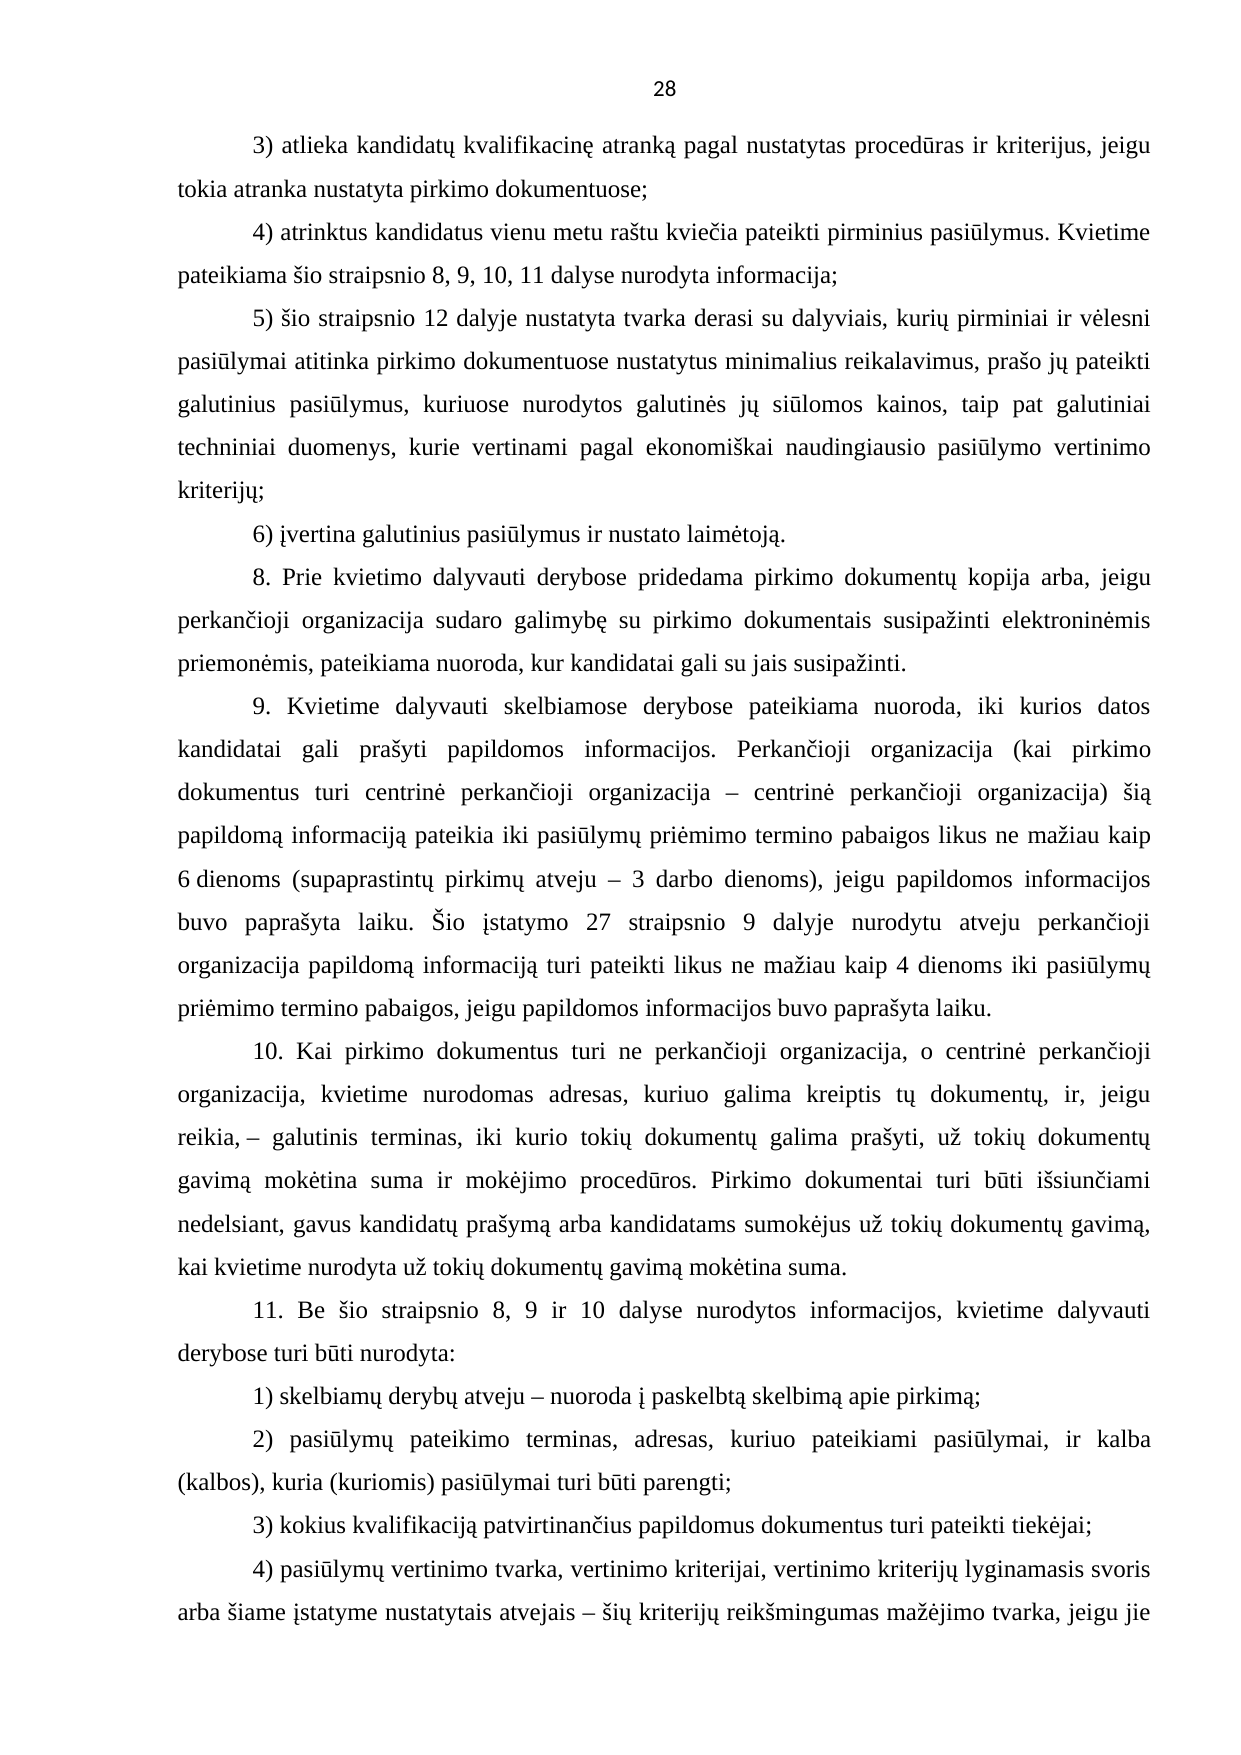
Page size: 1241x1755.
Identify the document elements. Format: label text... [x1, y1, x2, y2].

text 10. Kai pirkimo dokumentus turi ne perkančioji organizacija, o centrinė perkančioji organizacija, kvietime nurodomas adresas, kuriuo galima kreiptis tų dokumentų, ir, jeigu reikia, – galutinis terminas, iki kurio tokių dokumentų galima prašyti, už tokių dokumentų gavimą mokėtina suma ir mokėjimo procedūros. Pirkimo dokumentai turi būti išsiunčiami nedelsiant, gavus kandidatų prašymą arba kandidatams sumokėjus už tokių dokumentų gavimą, kai kvietime nurodyta už tokių dokumentų gavimą mokėtina suma. [177, 1036, 1152, 1281]
text 5) šio straipsnio 12 dalyje nustatyta tvarka derasi su dalyviais, kurių pirminiai ir vėlesni pasiūlymai atitinka pirkimo dokumentuose nustatytus minimalius reikalavimus, prašo jų pateikti galutinius pasiūlymus, kuriuose nurodytos galutinės jų siūlomos kainos, taip pat galutiniai techniniai duomenys, kurie vertinami pagal ekonomiškai naudingiausio pasiūlymo vertinimo kriterijų; [177, 303, 1152, 504]
text 2) pasiūlymų pateikimo terminas, adresas, kuriuo pateikiami pasiūlymai, ir kalba (kalbos), kuria (kuriomis) pasiūlymai turi būti parengti; [177, 1424, 1152, 1496]
text 8. Prie kvietimo dalyvauti derybose pridedama pirkimo dokumentų kopija arba, jeigu perkančioji organizacija sudaro galimybę su pirkimo dokumentais susipažinti elektroninėmis priemonėmis, pateikiama nuoroda, kur kandidatai gali su jais susipažinti. [177, 562, 1152, 677]
text 6) įvertina galutinius pasiūlymus ir nustato laimėtoją. [177, 519, 1152, 547]
text 4) atrinktus kandidatus vienu metu raštu kviečia pateikti pirminius pasiūlymus. Kvietime pateikiama šio straipsnio 8, 9, 10, 11 dalyse nurodyta informacija; [177, 217, 1152, 289]
text 4) pasiūlymų vertinimo tvarka, vertinimo kriterijai, vertinimo kriterijų lyginamasis svoris arba šiame įstatyme nustatytais atvejais – šių kriterijų reikšmingumas mažėjimo tvarka, jeigu jie [177, 1554, 1152, 1626]
text 3) atlieka kandidatų kvalifikacinę atranką pagal nustatytas procedūras ir kriterijus, jeigu tokia atranka nustatyta pirkimo dokumentuose; [177, 131, 1152, 202]
text 11. Be šio straipsnio 8, 9 ir 10 dalyse nurodytos informacijos, kvietime dalyvauti derybose turi būti nurodyta: [177, 1295, 1152, 1367]
text 9. Kvietime dalyvauti skelbiamose derybose pateikiama nuoroda, iki kurios datos kandidatai gali prašyti papildomos informacijos. Perkančioji organizacija (kai pirkimo dokumentus turi centrinė perkančioji organizacija – centrinė perkančioji organizacija) šią papildomą informaciją pateikia iki pasiūlymų priėmimo termino pabaigos likus ne mažiau kaip 6 dienoms (supaprastintų pirkimų atveju – 3 darbo dienoms), jeigu papildomos informacijos buvo paprašyta laiku. Šio įstatymo 27 straipsnio 9 dalyje nurodytu atveju perkančioji organizacija papildomą informaciją turi pateikti likus ne mažiau kaip 4 dienoms iki pasiūlymų priėmimo termino pabaigos, jeigu papildomos informacijos buvo paprašyta laiku. [177, 691, 1152, 1022]
text 3) kokius kvalifikaciją patvirtinančius papildomus dokumentus turi pateikti tiekėjai; [177, 1511, 1152, 1539]
text 1) skelbiamų derybų atveju – nuoroda į paskelbtą skelbimą apie pirkimą; [177, 1381, 1152, 1410]
